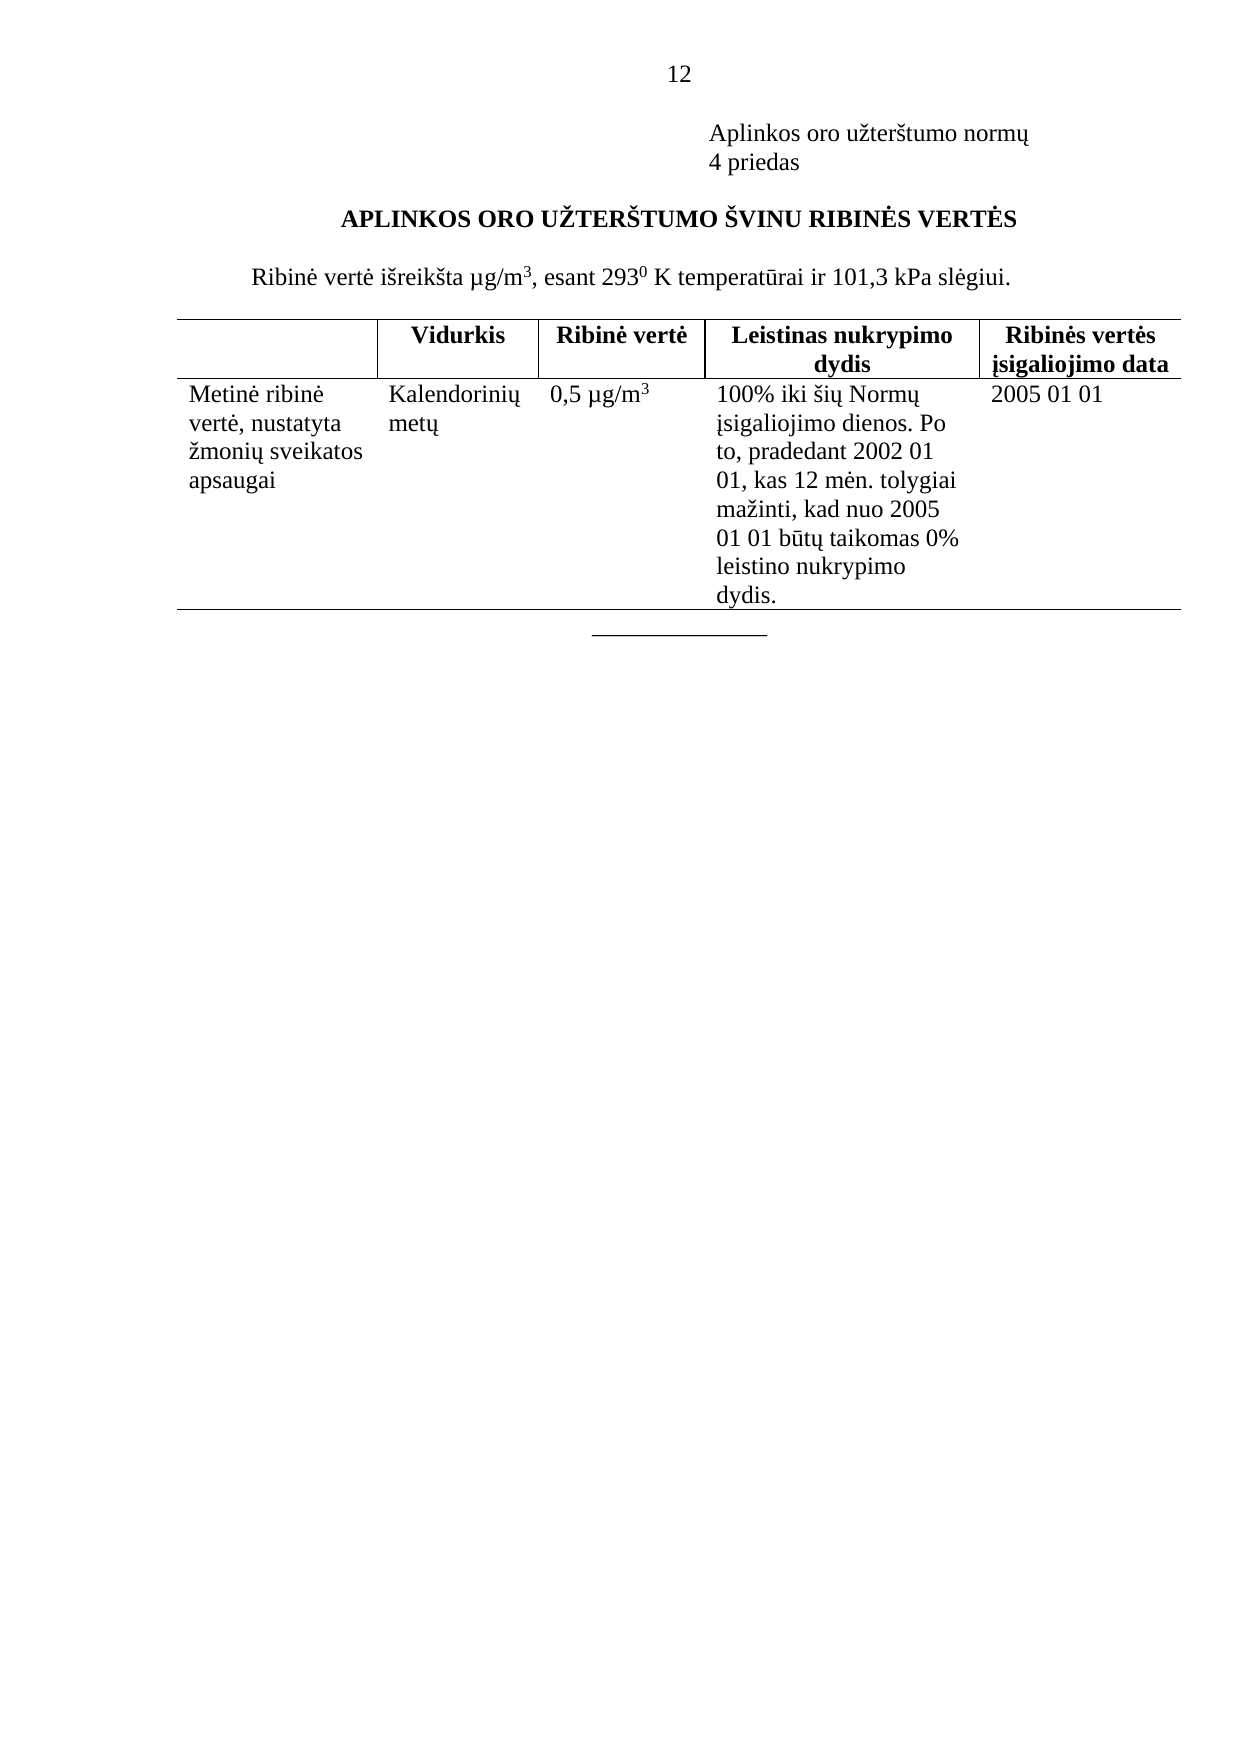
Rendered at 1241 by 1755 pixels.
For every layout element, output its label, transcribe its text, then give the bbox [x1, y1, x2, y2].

table_cell Metinė ribinė vertė, nustatyta žmonių sveikatos apsaugai [177, 379, 377, 609]
table_header Vidurkis [378, 320, 538, 378]
text 4 priedas [177, 147, 1181, 176]
table_header Ribinės vertės įsigaliojimo data [980, 320, 1181, 378]
text Ribinė vertė išreikšta µg/m3, esant 2930 K temperatūrai ir 101,3 kPa slėgiui. [177, 262, 1181, 291]
table_cell Kalendorinių metų [377, 379, 539, 609]
table_cell 100% iki šių Normų įsigaliojimo dienos. Po to, pradedant 2002 01 01, kas 12 mėn. tolygiai mažinti, kad nuo 2005 01 01 būtų taikomas 0% leistino nukrypimo dydis. [705, 379, 979, 609]
text ______________ [177, 610, 1181, 639]
text APLINKOS ORO UŽTERŠTUMO ŠVINU RIBINĖS VERTĖS [177, 204, 1181, 233]
text Aplinkos oro užterštumo normų [709, 118, 1181, 147]
table_cell 0,5 µg/m3 [539, 379, 705, 609]
table_cell 2005 01 01 [980, 379, 1181, 609]
table_header [177, 320, 377, 378]
table_header Ribinė vertė [539, 320, 704, 378]
table_header Leistinas nukrypimo dydis [706, 320, 979, 378]
